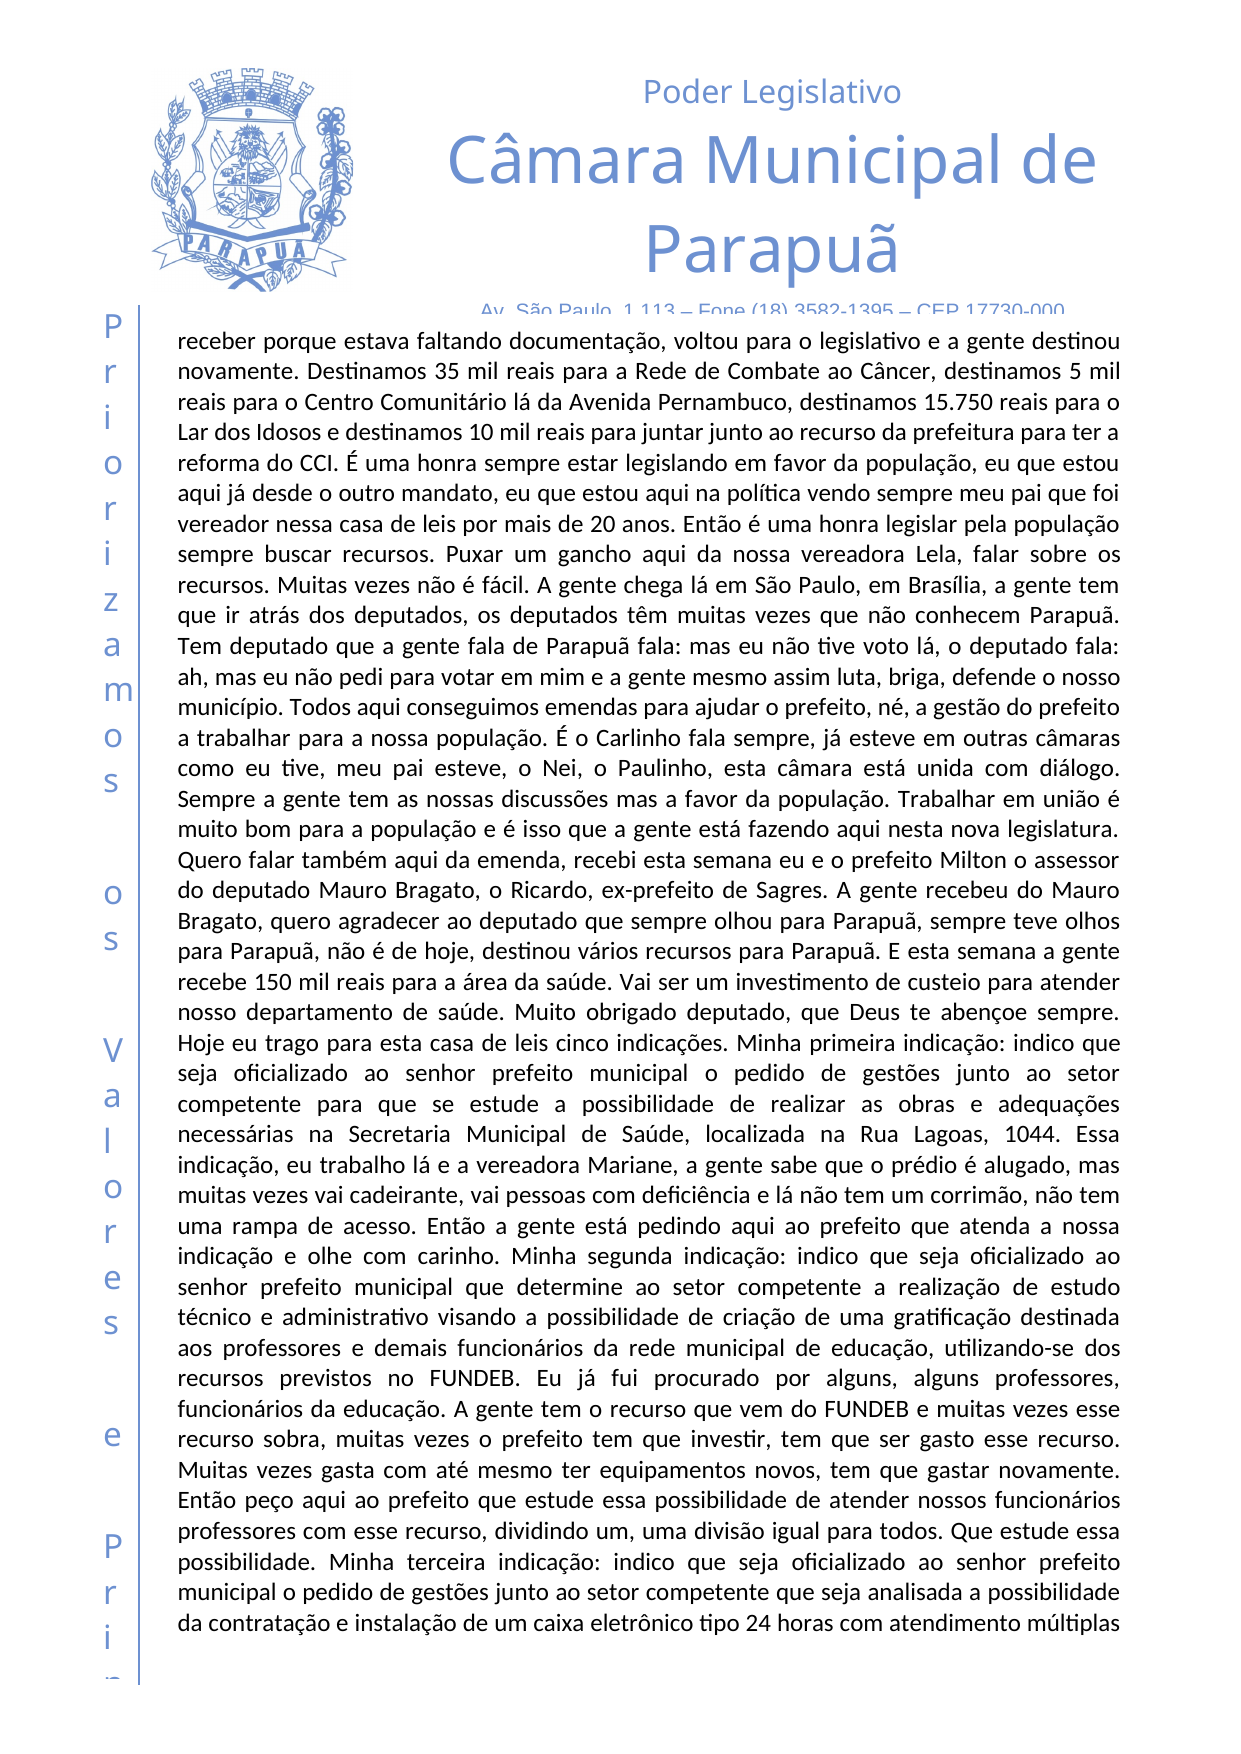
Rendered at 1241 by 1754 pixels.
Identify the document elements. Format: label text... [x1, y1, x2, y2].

text receber porque estava faltando documentação, voltou para o legislativo e a gente destinou novamente. Destinamos 35 mil reais para a Rede de Combate ao Câncer, destinamos 5 mil reais para o Centro Comunitário lá da Avenida Pernambuco, destinamos 15.750 reais para o Lar dos Idosos e destinamos 10 mil reais para juntar junto ao recurso da prefeitura para ter a reforma do CCI. É uma honra sempre estar legislando em favor da população, eu que estou aqui já desde o outro mandato, eu que estou aqui na política vendo sempre meu pai que foi vereador nessa casa de leis por mais de 20 anos. Então é uma honra legislar pela população sempre buscar recursos. Puxar um gancho aqui da nossa vereadora Lela, falar sobre os recursos. Muitas vezes não é fácil. A gente chega lá em São Paulo, em Brasília, a gente tem que ir atrás dos deputados, os deputados têm muitas vezes que não conhecem Parapuã. Tem deputado que a gente fala de Parapuã fala: mas eu não tive voto lá, o deputado fala: ah, mas eu não pedi para votar em mim e a gente mesmo assim luta, briga, defende o nosso município. Todos aqui conseguimos emendas para ajudar o prefeito, né, a gestão do prefeito a trabalhar para a nossa população. É o Carlinho fala sempre, já esteve em outras câmaras como eu tive, meu pai esteve, o Nei, o Paulinho, esta câmara está unida com diálogo. Sempre a gente tem as nossas discussões mas a favor da população. Trabalhar em união é muito bom para a população e é isso que a gente está fazendo aqui nesta nova legislatura. Quero falar também aqui da emenda, recebi esta semana eu e o prefeito Milton o assessor do deputado Mauro Bragato, o Ricardo, ex-prefeito de Sagres. A gente recebeu do Mauro Bragato, quero agradecer ao deputado que sempre olhou para Parapuã, sempre teve olhos para Parapuã, não é de hoje, destinou vários recursos para Parapuã. E esta semana a gente recebe 150 mil reais para a área da saúde. Vai ser um investimento de custeio para atender nosso departamento de saúde. Muito obrigado deputado, que Deus te abençoe sempre. Hoje eu trago para esta casa de leis cinco indicações. Minha primeira indicação: indico que seja oficializado ao senhor prefeito municipal o pedido de gestões junto ao setor competente para que se estude a possibilidade de realizar as obras e adequações necessárias na Secretaria Municipal de Saúde, localizada na Rua Lagoas, 1044. Essa indicação, eu trabalho lá e a vereadora Mariane, a gente sabe que o prédio é alugado, mas muitas vezes vai cadeirante, vai pessoas com deficiência e lá não tem um corrimão, não tem uma rampa de acesso. Então a gente está pedindo aqui ao prefeito que atenda a nossa indicação e olhe com carinho. Minha segunda indicação: indico que seja oficializado ao senhor prefeito municipal que determine ao setor competente a realização de estudo técnico e administrativo visando a possibilidade de criação de uma gratificação destinada aos professores e demais funcionários da rede municipal de educação, utilizando-se dos recursos previstos no FUNDEB. Eu já fui procurado por alguns, alguns professores, funcionários da educação. A gente tem o recurso que vem do FUNDEB e muitas vezes esse recurso sobra, muitas vezes o prefeito tem que investir, tem que ser gasto esse recurso. Muitas vezes gasta com até mesmo ter equipamentos novos, tem que gastar novamente. Então peço aqui ao prefeito que estude essa possibilidade de atender nossos funcionários professores com esse recurso, dividindo um, uma divisão igual para todos. Que estude essa possibilidade. Minha terceira indicação: indico que seja oficializado ao senhor prefeito municipal o pedido de gestões junto ao setor competente que seja analisada a possibilidade da contratação e instalação de um caixa eletrônico tipo 24 horas com atendimento múltiplas [177, 325, 1122, 1637]
picture [151, 68, 354, 292]
